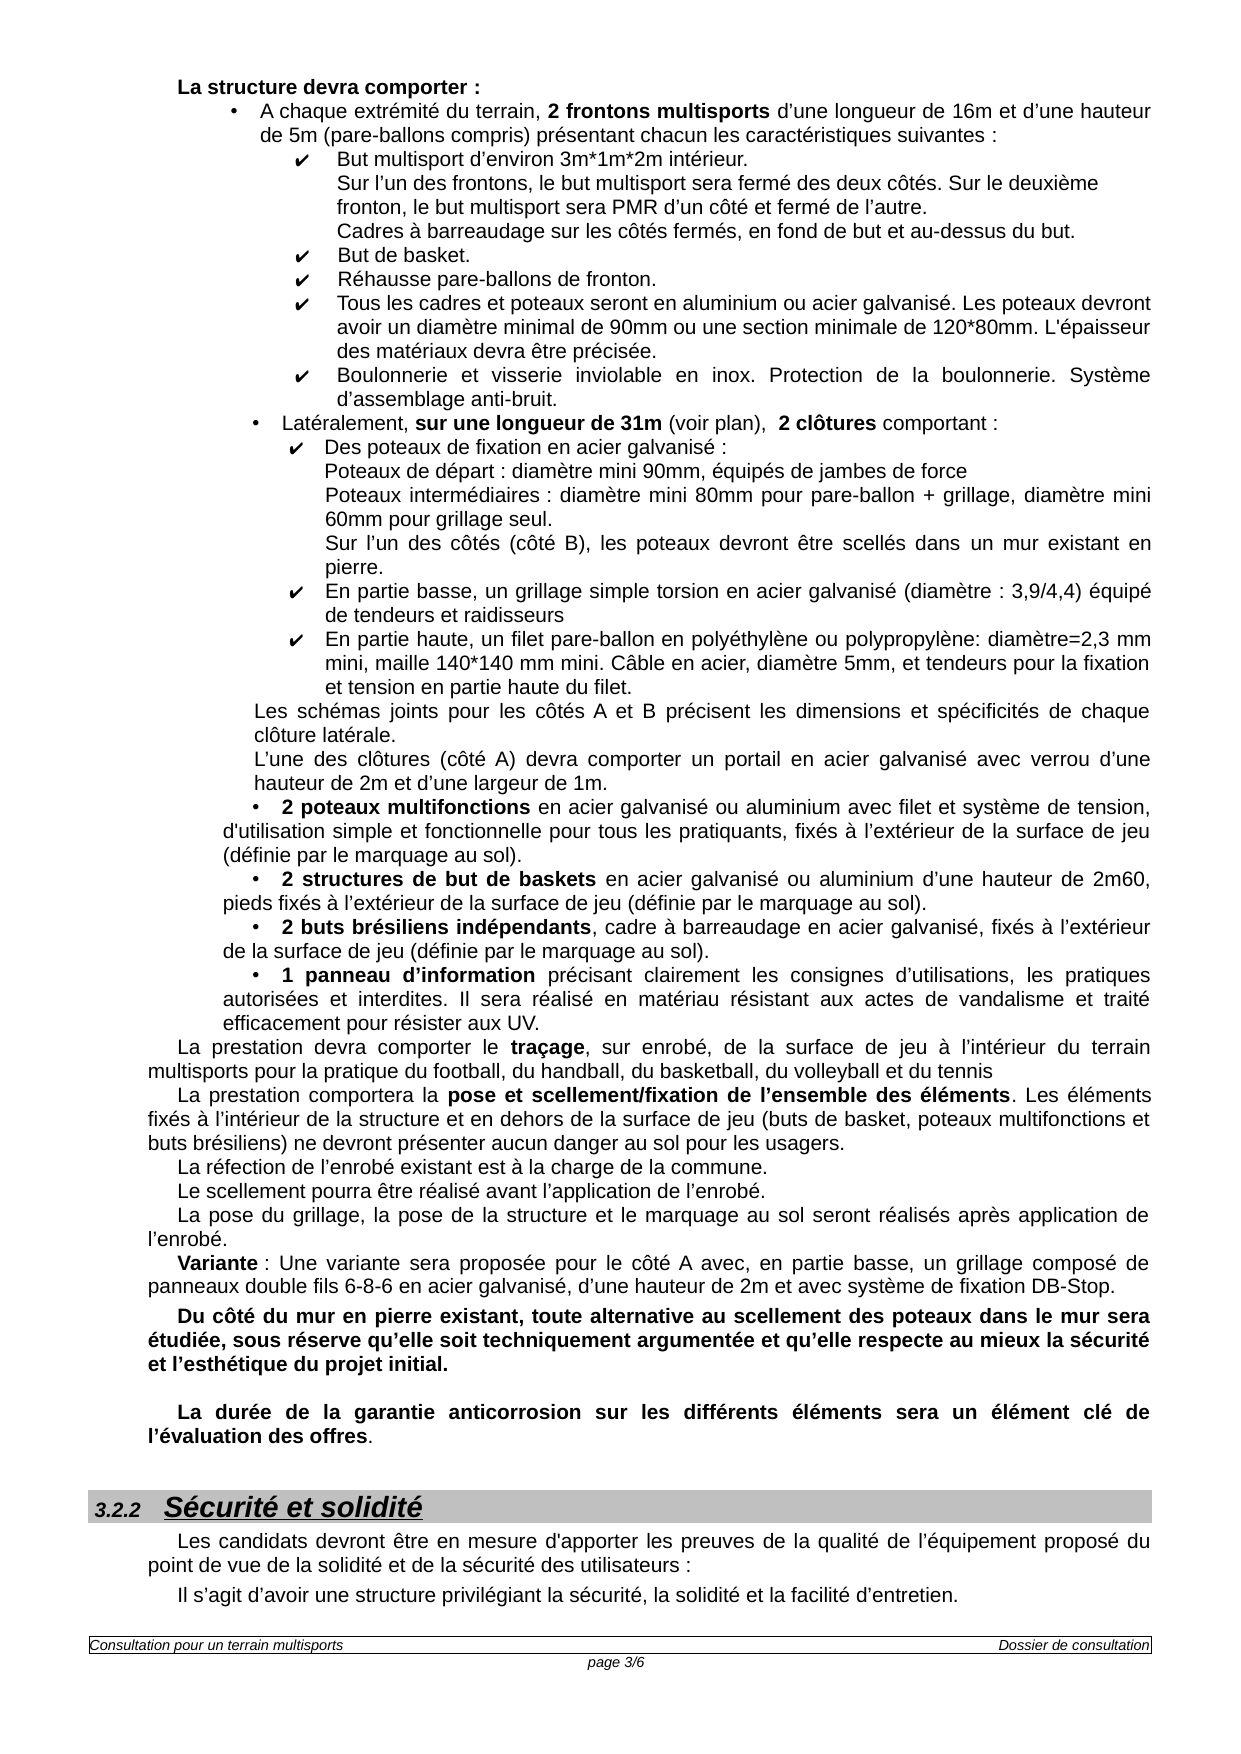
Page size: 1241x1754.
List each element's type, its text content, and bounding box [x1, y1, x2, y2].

text Poteaux de départ : diamètre mini 90mm, équipés de jambes de force [289, 459, 1152, 483]
text La structure devra comporter : [148, 75, 1152, 99]
list En partie basse, un grillage simple torsion en acier galvanisé (diamètre : 3,9/4,4) équipé de tendeurs et raidisseurs [289, 579, 1152, 627]
text La pose du grillage, la pose de la structure et le marquage au sol seront réalisés après application de l’enrobé. [148, 1202, 1152, 1250]
list En partie haute, un filet pare-ballon en polyéthylène ou polypropylène: diamètre=2,3 mm mini, maille 140*140 mm mini. Câble en acier, diamètre 5mm, et tendeurs pour la fixation et tension en partie haute du filet. [289, 627, 1152, 699]
list Tous les cadres et poteaux seront en aluminium ou acier galvanisé. Les poteaux devront avoir un diamètre minimal de 90mm ou une section minimale de 120*80mm. L'épaisseur des matériaux devra être précisée. [295, 291, 1152, 363]
text Le scellement pourra être réalisé avant l’application de l’enrobé. [148, 1178, 1152, 1202]
list 2 buts brésiliens indépendants, cadre à barreaudage en acier galvanisé, fixés à l’extérieur de la surface de jeu (définie par le marquage au sol). [223, 915, 1152, 963]
list 2 structures de but de baskets en acier galvanisé ou aluminium d’une hauteur de 2m60, pieds fixés à l’extérieur de la surface de jeu (définie par le marquage au sol). [223, 867, 1152, 915]
text Il s’agit d’avoir une structure privilégiant la sécurité, la solidité et la facilité d’entretien. [148, 1583, 1152, 1607]
text La prestation comportera la pose et scellement/fixation de l’ensemble des éléments. Les éléments fixés à l’intérieur de la structure et en dehors de la surface de jeu (buts de basket, poteaux multifonctions et buts brésiliens) ne devront présenter aucun danger au sol pour les usagers. [148, 1083, 1152, 1154]
text La réfection de l’enrobé existant est à la charge de la commune. [148, 1154, 1152, 1178]
subtitle Sécurité et solidité [88, 1490, 1152, 1523]
list But de basket. [295, 243, 1152, 267]
text Les candidats devront être en mesure d'apporter les preuves de la qualité de l’équipement proposé du point de vue de la solidité et de la sécurité des utilisateurs : [148, 1529, 1152, 1577]
text La durée de la garantie anticorrosion sur les différents éléments sera un élément clé de l’évaluation des offres. [148, 1400, 1152, 1448]
list A chaque extrémité du terrain, 2 frontons multisports d’une longueur de 16m et d’une hauteur de 5m (pare-ballons compris) présentant chacun les caractéristiques suivantes : [230, 99, 1152, 147]
list 1 panneau d’information précisant clairement les consignes d’utilisations, les pratiques autorisées et interdites. Il sera réalisé en matériau résistant aux actes de vandalisme et traité efficacement pour résister aux UV. [223, 963, 1152, 1035]
text Poteaux intermédiaires : diamètre mini 80mm pour pare-ballon + grillage, diamètre mini 60mm pour grillage seul. [289, 483, 1152, 531]
text Du côté du mur en pierre existant, toute alternative au scellement des poteaux dans le mur sera étudiée, sous réserve qu’elle soit techniquement argumentée et qu’elle respecte au mieux la sécurité et l’esthétique du projet initial. [148, 1304, 1152, 1376]
text La prestation devra comporter le traçage, sur enrobé, de la surface de jeu à l’intérieur du terrain multisports pour la pratique du football, du handball, du basketball, du volleyball et du tennis [148, 1035, 1152, 1083]
text Sur l’un des côtés (côté B), les poteaux devront être scellés dans un mur existant en pierre. [283, 531, 1152, 579]
list Des poteaux de fixation en acier galvanisé : [289, 435, 1152, 459]
text L’une des clôtures (côté A) devra comporter un portail en acier galvanisé avec verrou d’une hauteur de 2m et d’une largeur de 1m. [254, 747, 1152, 795]
list Boulonnerie et visserie inviolable en inox. Protection de la boulonnerie. Système d’assemblage anti-bruit. [295, 363, 1152, 411]
text Les schémas joints pour les côtés A et B précisent les dimensions et spécificités de chaque clôture latérale. [254, 699, 1152, 747]
list 2 poteaux multifonctions en acier galvanisé ou aluminium avec filet et système de tension, d'utilisation simple et fonctionnelle pour tous les pratiquants, fixés à l’extérieur de la surface de jeu (définie par le marquage au sol). [223, 795, 1152, 867]
text Variante : Une variante sera proposée pour le côté A avec, en partie basse, un grillage composé de panneaux double fils 6-8-6 en acier galvanisé, d’une hauteur de 2m et avec système de fixation DB-Stop. [148, 1250, 1152, 1298]
list But multisport d’environ 3m*1m*2m intérieur. Sur l’un des frontons, le but multisport sera fermé des deux côtés. Sur le deuxième fronton, le but multisport sera PMR d’un côté et fermé de l’autre. Cadres à barreaudage sur les côtés fermés, en fond de but et au-dessus du but. [295, 147, 1152, 243]
list Réhausse pare-ballons de fronton. [295, 267, 1152, 291]
list Latéralement, sur une longueur de 31m (voir plan), 2 clôtures comportant : [223, 411, 1152, 435]
